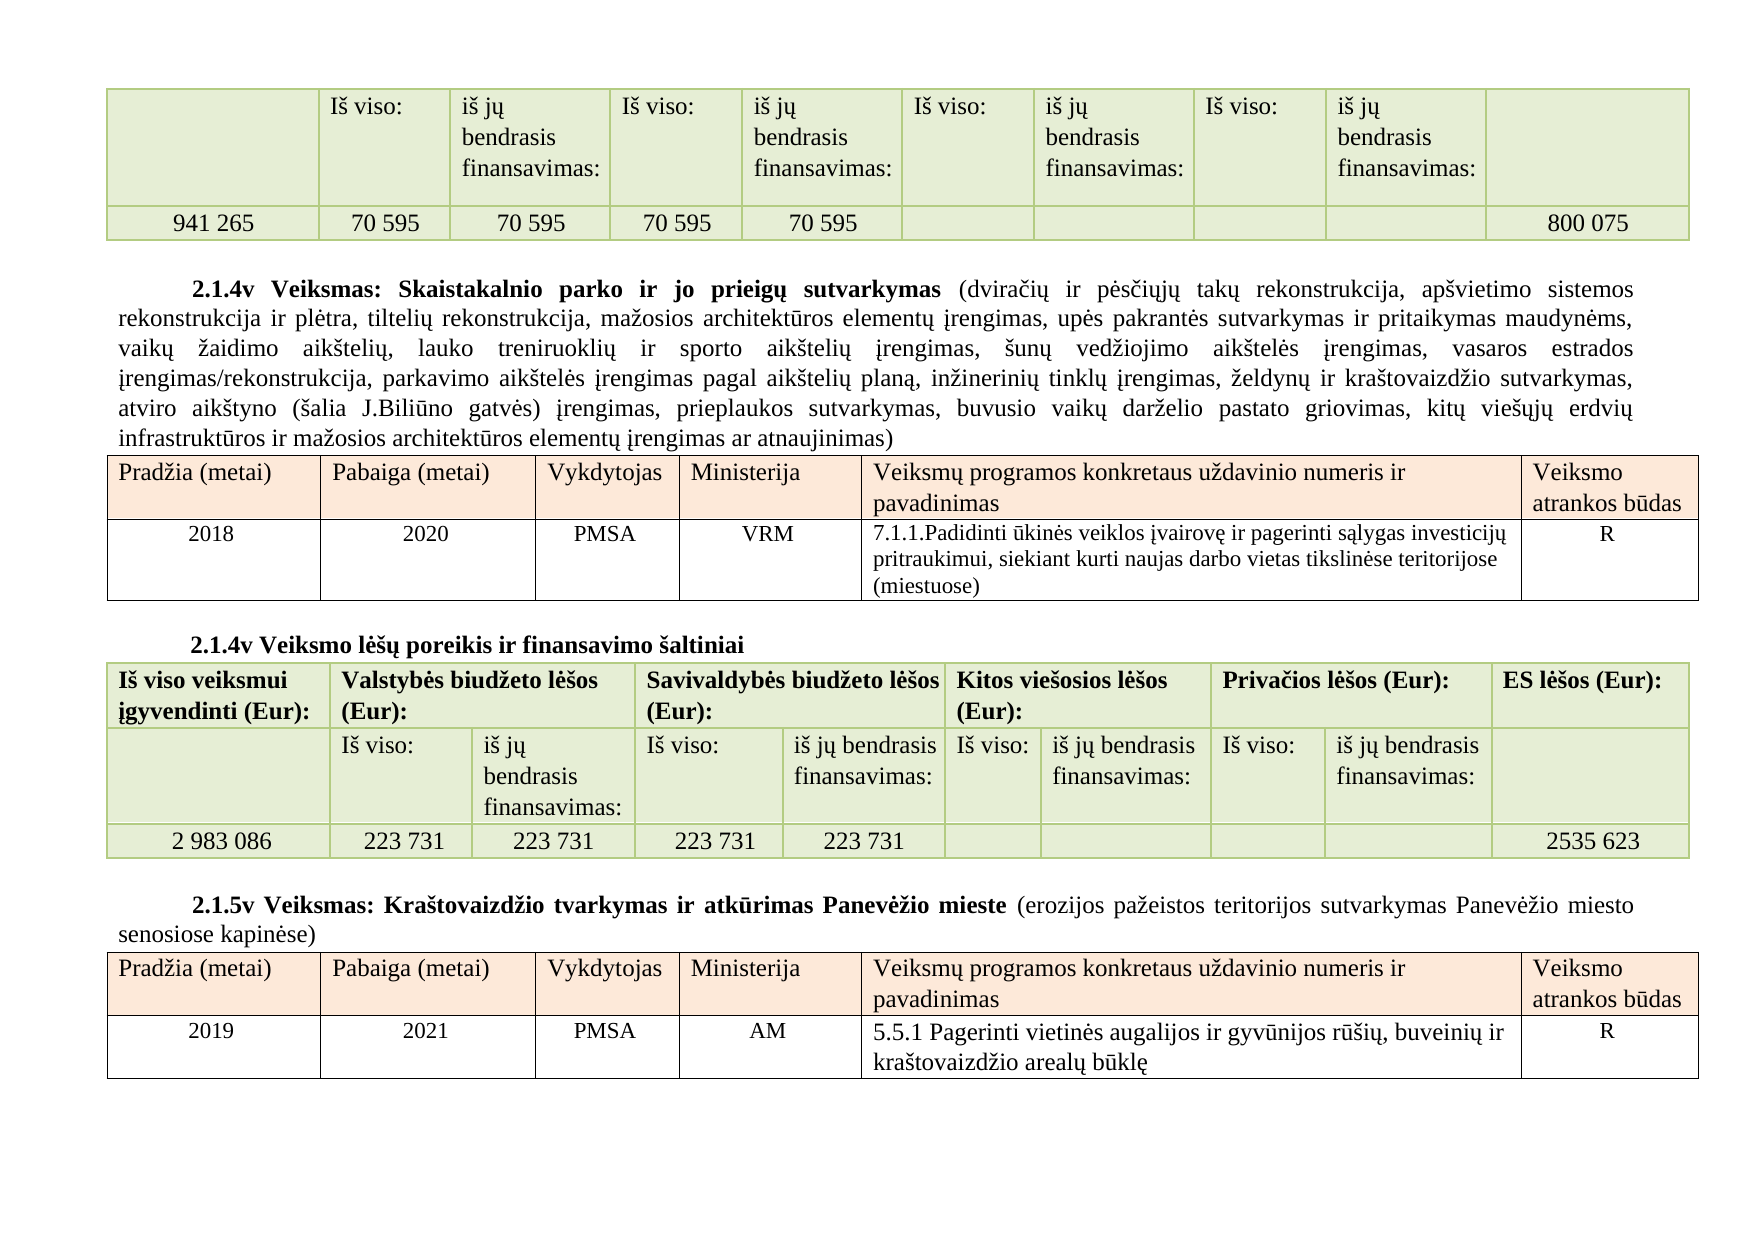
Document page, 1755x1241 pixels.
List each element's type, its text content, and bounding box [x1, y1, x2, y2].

text 2.1.4v Veiksmas: Skaistakalnio parko ir jo prieigų sutvarkymas (dviračių ir pėsčiųjų takų rekonstrukcija, apšvietimo sistemos rekonstrukcija ir plėtra, tiltelių rekonstrukcija, mažosios architektūros elementų įrengimas, upės pakrantės sutvarkymas ir pritaikymas maudynėms, vaikų žaidimo aikštelių, lauko treniruoklių ir sporto aikštelių įrengimas, šunų vedžiojimo aikštelės įrengimas, vasaros estrados įrengimas/rekonstrukcija, parkavimo aikštelės įrengimas pagal aikštelių planą, inžinerinių tinklų įrengimas, želdynų ir kraštovaizdžio sutvarkymas, atviro aikštyno (šalia J.Biliūno gatvės) įrengimas, prieplaukos sutvarkymas, buvusio vaikų darželio pastato griovimas, kitų viešųjų erdvių infrastruktūros ir mažosios architektūros elementų įrengimas ar atnaujinimas) [118, 274, 1635, 452]
table_cell 2018 [108, 520, 320, 600]
table_header Veiksmo atrankos būdas [1522, 456, 1698, 518]
table_cell Iš viso: [331, 729, 471, 822]
table_header Ministerija [680, 456, 861, 518]
text 2.1.4v Veiksmo lėšų poreikis ir finansavimo šaltiniai [190, 630, 1636, 659]
table_cell [1042, 825, 1210, 857]
table_cell 5.5.1 Pagerinti vietinės augalijos ir gyvūnijos rūšių, buveinių ir kraštovaizdžio arealų būklę [862, 1016, 1521, 1078]
table_header Privačios lėšos (Eur): [1212, 664, 1491, 727]
table_cell 2021 [321, 1016, 535, 1078]
table_header Savivaldybės biudžeto lėšos (Eur): [636, 664, 944, 727]
table_cell Iš viso: [636, 729, 782, 822]
table_cell [108, 90, 318, 205]
table_cell iš jų bendrasis finansavimas: [743, 90, 901, 205]
table_cell [1326, 825, 1491, 857]
table_cell 70 595 [611, 207, 741, 239]
table_cell Iš viso: [1195, 90, 1325, 205]
table_header ES lėšos (Eur): [1493, 664, 1688, 727]
table_cell Iš viso: [1212, 729, 1324, 822]
table_cell VRM [680, 520, 861, 600]
table_cell 70 595 [320, 207, 449, 239]
table_cell R [1522, 1016, 1698, 1078]
table_cell [1212, 825, 1324, 857]
table_cell iš jų bendrasis finansavimas: [784, 729, 944, 822]
table_header Veiksmų programos konkretaus uždavinio numeris ir pavadinimas [862, 953, 1521, 1015]
table_cell [1327, 207, 1485, 239]
table_cell [946, 825, 1040, 857]
table_cell 800 075 [1487, 207, 1688, 239]
table_header Valstybės biudžeto lėšos (Eur): [331, 664, 634, 727]
table_cell 70 595 [743, 207, 901, 239]
text 2.1.5v Veiksmas: Kraštovaizdžio tvarkymas ir atkūrimas Panevėžio mieste (erozijos pažeistos teritorijos sutvarkymas Panevėžio miesto senosiose kapinėse) [118, 890, 1635, 948]
table_header Pradžia (metai) [108, 456, 320, 518]
table_cell Iš viso: [946, 729, 1040, 822]
table_header Veiksmų programos konkretaus uždavinio numeris ir pavadinimas [862, 456, 1521, 518]
table_cell [1195, 207, 1325, 239]
table_cell 7.1.1.Padidinti ūkinės veiklos įvairovę ir pagerinti sąlygas investicijų pritraukimui, siekiant kurti naujas darbo vietas tikslinėse teritorijose (miestuose) [862, 520, 1521, 600]
table_header Pradžia (metai) [108, 953, 320, 1015]
table_cell Iš viso: [611, 90, 741, 205]
table_cell iš jų bendrasis finansavimas: [1326, 729, 1491, 822]
table_header Vykdytojas [536, 953, 679, 1015]
table_cell [1493, 729, 1688, 822]
table_cell 223 731 [473, 825, 634, 857]
table_cell 2 983 086 [108, 825, 329, 857]
table_cell iš jų bendrasis finansavimas: [451, 90, 609, 205]
table_header Vykdytojas [536, 456, 679, 518]
table_cell PMSA [536, 1016, 679, 1078]
table_cell 223 731 [784, 825, 944, 857]
table_cell [1487, 90, 1688, 205]
table_cell PMSA [536, 520, 679, 600]
table_cell iš jų bendrasis finansavimas: [1042, 729, 1210, 822]
table_header Veiksmo atrankos būdas [1522, 953, 1698, 1015]
table_header Kitos viešosios lėšos (Eur): [946, 664, 1210, 727]
table_cell R [1522, 520, 1698, 600]
table_cell [903, 207, 1033, 239]
table_cell 2535 623 [1493, 825, 1688, 857]
table_cell 223 731 [636, 825, 782, 857]
table_header Pabaiga (metai) [321, 456, 535, 518]
table_cell AM [680, 1016, 861, 1078]
table_cell [1035, 207, 1193, 239]
table_cell 2020 [321, 520, 535, 600]
table_cell 223 731 [331, 825, 471, 857]
table_cell iš jų bendrasis finansavimas: [473, 729, 634, 822]
table_cell [108, 729, 329, 822]
table_cell 70 595 [451, 207, 609, 239]
table_header Pabaiga (metai) [321, 953, 535, 1015]
table_cell Iš viso: [320, 90, 449, 205]
table_cell 2019 [108, 1016, 320, 1078]
table_cell 941 265 [108, 207, 318, 239]
table_cell iš jų bendrasis finansavimas: [1035, 90, 1193, 205]
table_header Ministerija [680, 953, 861, 1015]
table_cell Iš viso: [903, 90, 1033, 205]
table_cell iš jų bendrasis finansavimas: [1327, 90, 1485, 205]
table_header Iš viso veiksmui įgyvendinti (Eur): [108, 664, 329, 727]
